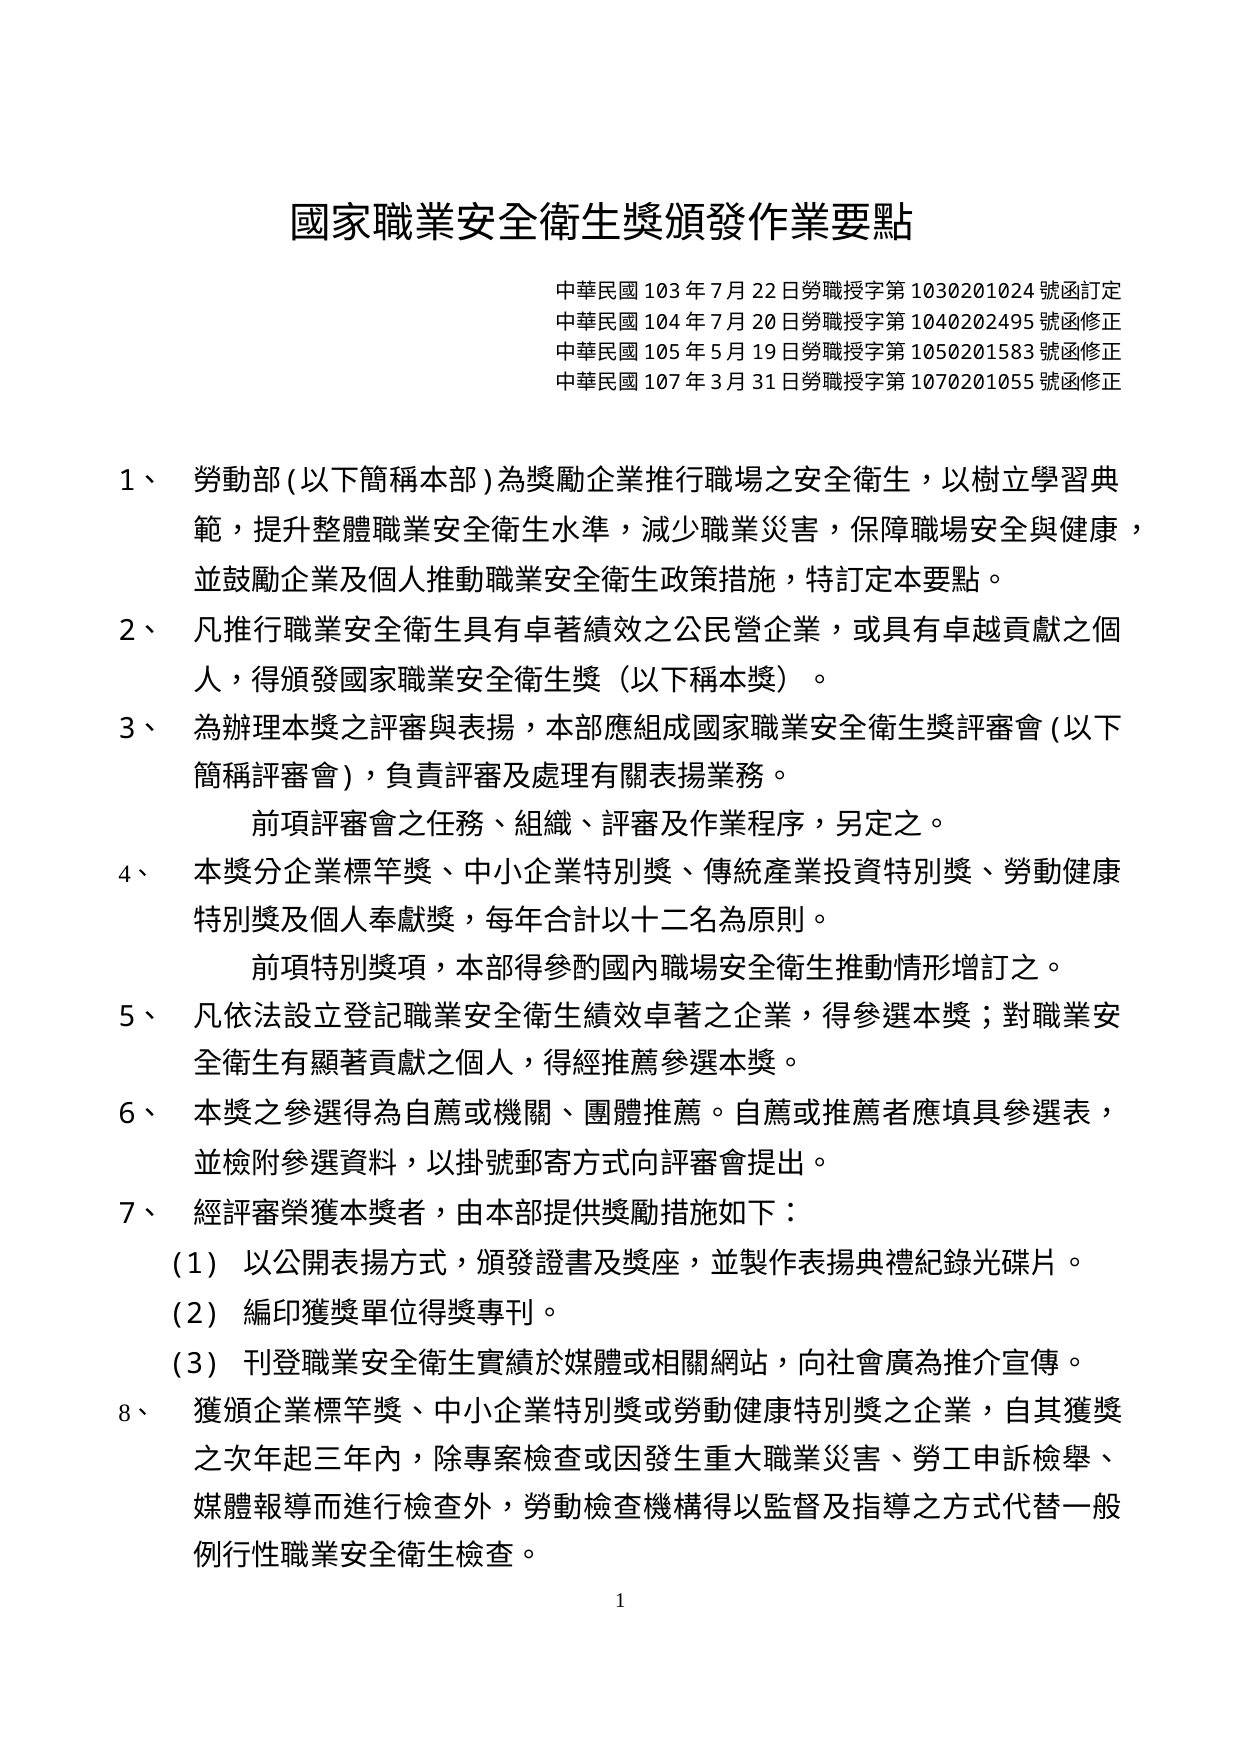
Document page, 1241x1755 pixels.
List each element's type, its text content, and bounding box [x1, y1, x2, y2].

text 前項評審會之任務、組織、評審及作業程序，另定之。 [193, 796, 1122, 844]
list 凡推行職業安全衛生具有卓著績效之公民營企業，或具有卓越貢獻之個人，得頒發國家職業安全衛生獎（以下稱本獎）。 [118, 600, 1122, 700]
list 勞動部(以下簡稱本部)為獎勵企業推行職場之安全衛生，以樹立學習典範，提升整體職業安全衛生水準，減少職業災害，保障職場安全與健康，並鼓勵企業及個人推動職業安全衛生政策措施，特訂定本要點。 [118, 450, 1122, 600]
list 本獎分企業標竿獎、中小企業特別獎、傳統產業投資特別獎、勞動健康特別獎及個人奉獻獎，每年合計以十二名為原則。 [118, 844, 1122, 940]
list 為辦理本獎之評審與表揚，本部應組成國家職業安全衛生獎評審會(以下簡稱評審會)，負責評審及處理有關表揚業務。 [118, 700, 1122, 796]
list 經評審榮獲本獎者，由本部提供獎勵措施如下： [118, 1183, 1122, 1233]
text 中華民國107年3月31日勞職授字第1070201055號函修正 [118, 366, 1122, 396]
list 以公開表揚方式，頒發證書及獎座，並製作表揚典禮紀錄光碟片。 [168, 1233, 1122, 1283]
list 編印獲獎單位得獎專刊。 [168, 1283, 1122, 1333]
list 獲頒企業標竿獎、中小企業特別獎或勞動健康特別獎之企業，自其獲獎之次年起三年內，除專案檢查或因發生重大職業災害、勞工申訴檢舉、媒體報導而進行檢查外，勞動檢查機構得以監督及指導之方式代替一般例行性職業安全衛生檢查。 [118, 1383, 1122, 1575]
list 凡依法設立登記職業安全衛生績效卓著之企業，得參選本獎；對職業安全衛生有顯著貢獻之個人，得經推薦參選本獎。 [118, 988, 1122, 1083]
text 中華民國103年7月22日勞職授字第1030201024號函訂定 [118, 275, 1122, 305]
text 前項特別獎項，本部得參酌國內職場安全衛生推動情形增訂之。 [193, 940, 1122, 988]
list 刊登職業安全衛生實績於媒體或相關網站，向社會廣為推介宣傳。 [168, 1333, 1122, 1383]
text 國家職業安全衛生獎頒發作業要點 [81, 198, 1122, 248]
list 本獎之參選得為自薦或機關、團體推薦。自薦或推薦者應填具參選表，並檢附參選資料，以掛號郵寄方式向評審會提出。 [118, 1083, 1122, 1183]
text 中華民國105年5月19日勞職授字第1050201583號函修正 [118, 335, 1122, 366]
text 中華民國104年7月20日勞職授字第1040202495號函修正 [118, 305, 1122, 335]
